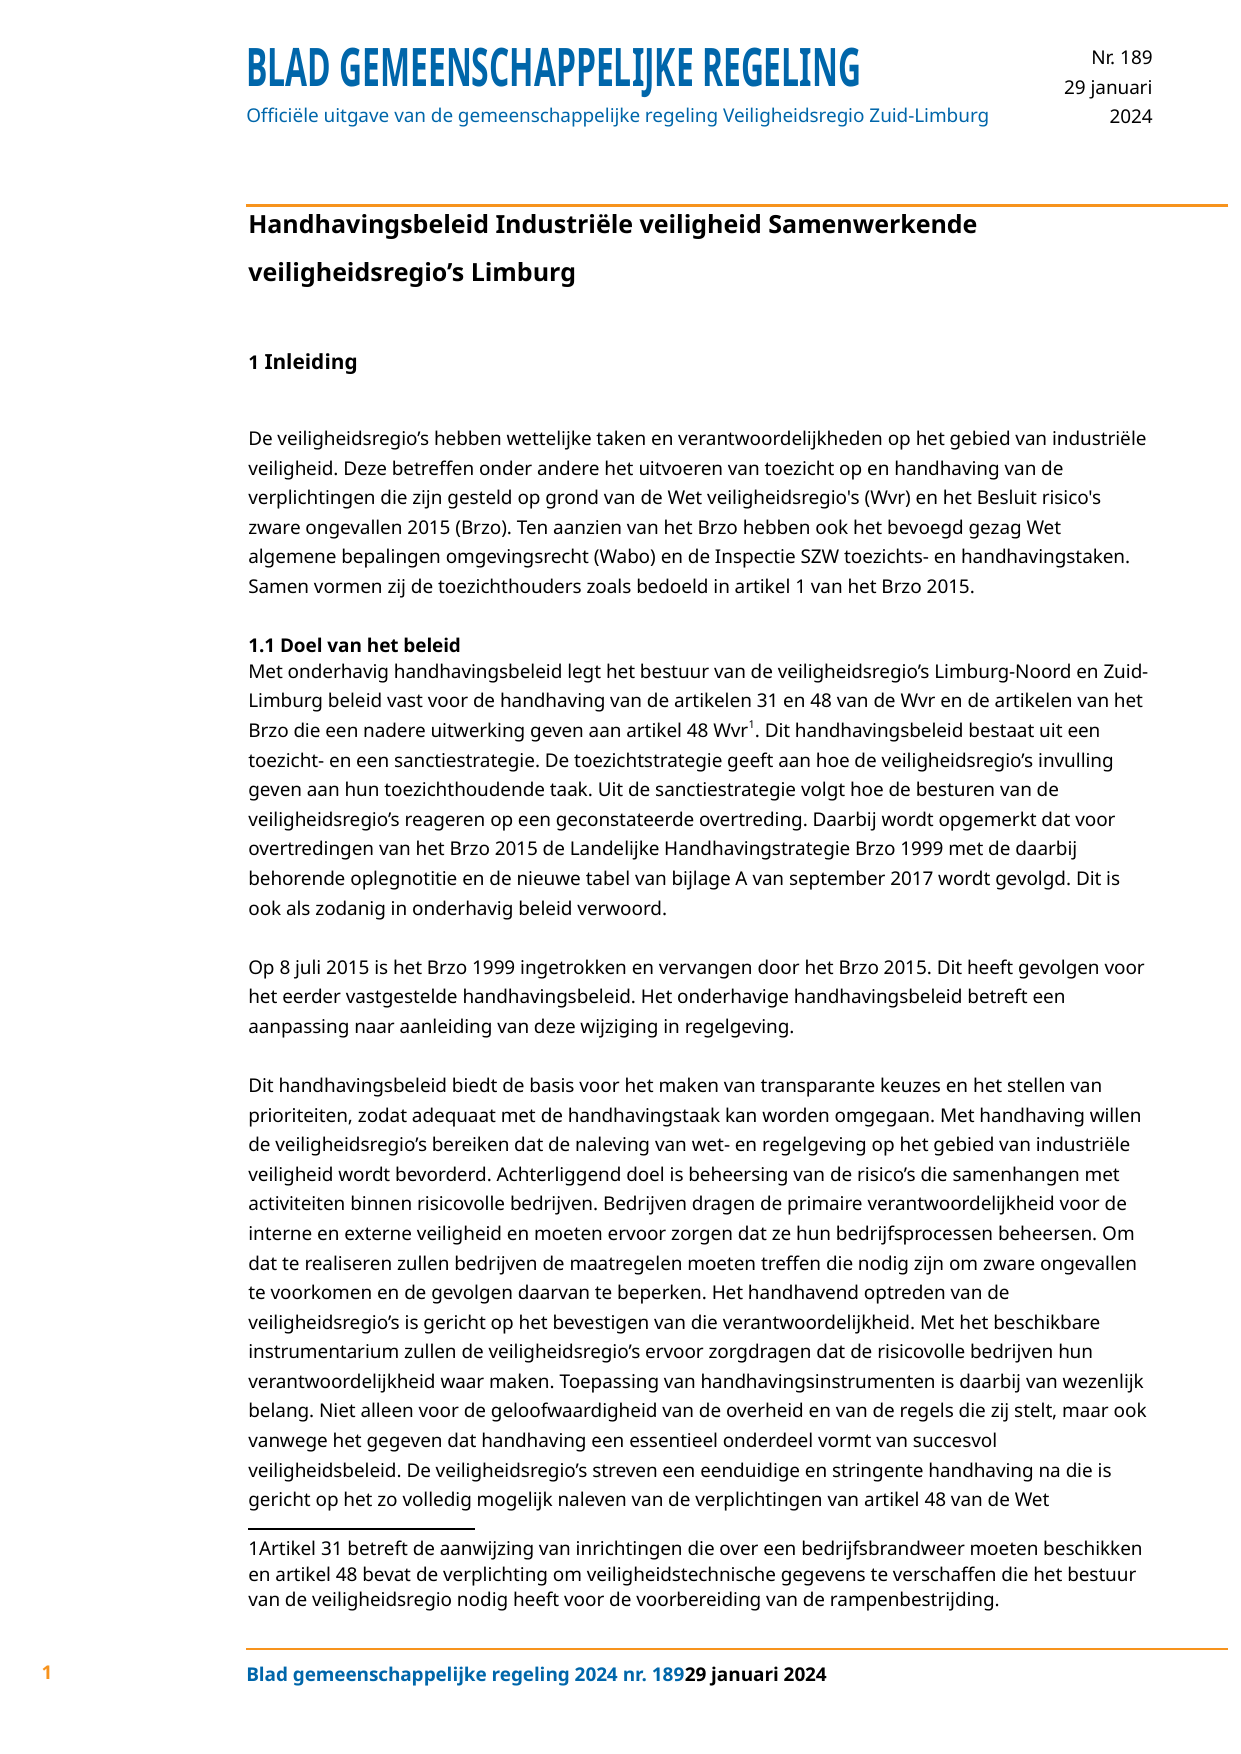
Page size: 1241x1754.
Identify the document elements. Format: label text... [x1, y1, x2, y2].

text Op 8 juli 2015 is het Brzo 1999 ingetrokken en vervangen door het Brzo 2015. Dit heeft gevolgen voor het eerder vastgestelde handhavingsbeleid. Het onderhavige handhavingsbeleid betreft een aanpassing naar aanleiding van deze wijziging in regelgeving. [248, 954, 1152, 1039]
text Dit handhavingsbeleid biedt de basis voor het maken van transparante keuzes en het stellen van prioriteiten, zodat adequaat met de handhavingstaak kan worden omgegaan. Met handhaving willen de veiligheidsregio’s bereiken dat de naleving van wet- en regelgeving op het gebied van industriële veiligheid wordt bevorderd. Achterliggend doel is beheersing van de risico’s die samenhangen met activiteiten binnen risicovolle bedrijven. Bedrijven dragen de primaire verantwoordelijkheid voor de interne en externe veiligheid en moeten ervoor zorgen dat ze hun bedrijfsprocessen beheersen. Om dat te realiseren zullen bedrijven de maatregelen moeten treffen die nodig zijn om zware ongevallen te voorkomen en de gevolgen daarvan te beperken. Het handhavend optreden van de veiligheidsregio’s is gericht op het bevestigen van die verantwoordelijkheid. Met het beschikbare instrumentarium zullen de veiligheidsregio’s ervoor zorgdragen dat de risicovolle bedrijven hun verantwoordelijkheid waar maken. Toepassing van handhavingsinstrumenten is daarbij van wezenlijk belang. Niet alleen voor de geloofwaardigheid van de overheid en van de regels die zij stelt, maar ook vanwege het gegeven dat handhaving een essentieel onderdeel vormt van succesvol veiligheidsbeleid. De veiligheidsregio’s streven een eenduidige en stringente handhaving na die is gericht op het zo volledig mogelijk naleven van de verplichtingen van artikel 48 van de Wet [248, 1072, 1152, 1512]
text 1.1 Doel van het beleid [248, 632, 1152, 658]
text 1 Inleiding [248, 347, 1152, 376]
picture [41, 47, 231, 172]
text Artikel 31 betreft de aanwijzing van inrichtingen die over een bedrijfsbrandweer moeten beschikken en artikel 48 bevat de verplichting om veiligheidstechnische gegevens te verschaffen die het bestuur van de veiligheidsregio nodig heeft voor de voorbereiding van de rampenbestrijding. [248, 1535, 1152, 1612]
text Handhavingsbeleid Industriële veiligheid Samenwerkende veiligheidsregio’s Limburg [248, 207, 1152, 288]
text De veiligheidsregio’s hebben wettelijke taken en verantwoordelijkheden op het gebied van industriële veiligheid. Deze betreffen onder andere het uitvoeren van toezicht op en handhaving van de verplichtingen die zijn gesteld op grond van de Wet veiligheidsregio's (Wvr) en het Besluit risico's zware ongevallen 2015 (Brzo). Ten aanzien van het Brzo hebben ook het bevoegd gezag Wet algemene bepalingen omgevingsrecht (Wabo) en de Inspectie SZW toezichts- en handhavingstaken. Samen vormen zij de toezichthouders zoals bedoeld in artikel 1 van het Brzo 2015. [248, 425, 1152, 599]
text Met onderhavig handhavingsbeleid legt het bestuur van de veiligheidsregio’s Limburg-Noord en Zuid-Limburg beleid vast voor de handhaving van de artikelen 31 en 48 van de Wvr en de artikelen van het Brzo die een nadere uitwerking geven aan artikel 48 Wvr. Dit handhavingsbeleid bestaat uit een toezicht- en een sanctiestrategie. De toezichtstrategie geeft aan hoe de veiligheidsregio’s invulling geven aan hun toezichthoudende taak. Uit de sanctiestrategie volgt hoe de besturen van de veiligheidsregio’s reageren op een geconstateerde overtreding. Daarbij wordt opgemerkt dat voor overtredingen van het Brzo 2015 de Landelijke Handhavingstrategie Brzo 1999 met de daarbij behorende oplegnotitie en de nieuwe tabel van bijlage A van september 2017 wordt gevolgd. Dit is ook als zodanig in onderhavig beleid verwoord. [248, 658, 1152, 920]
